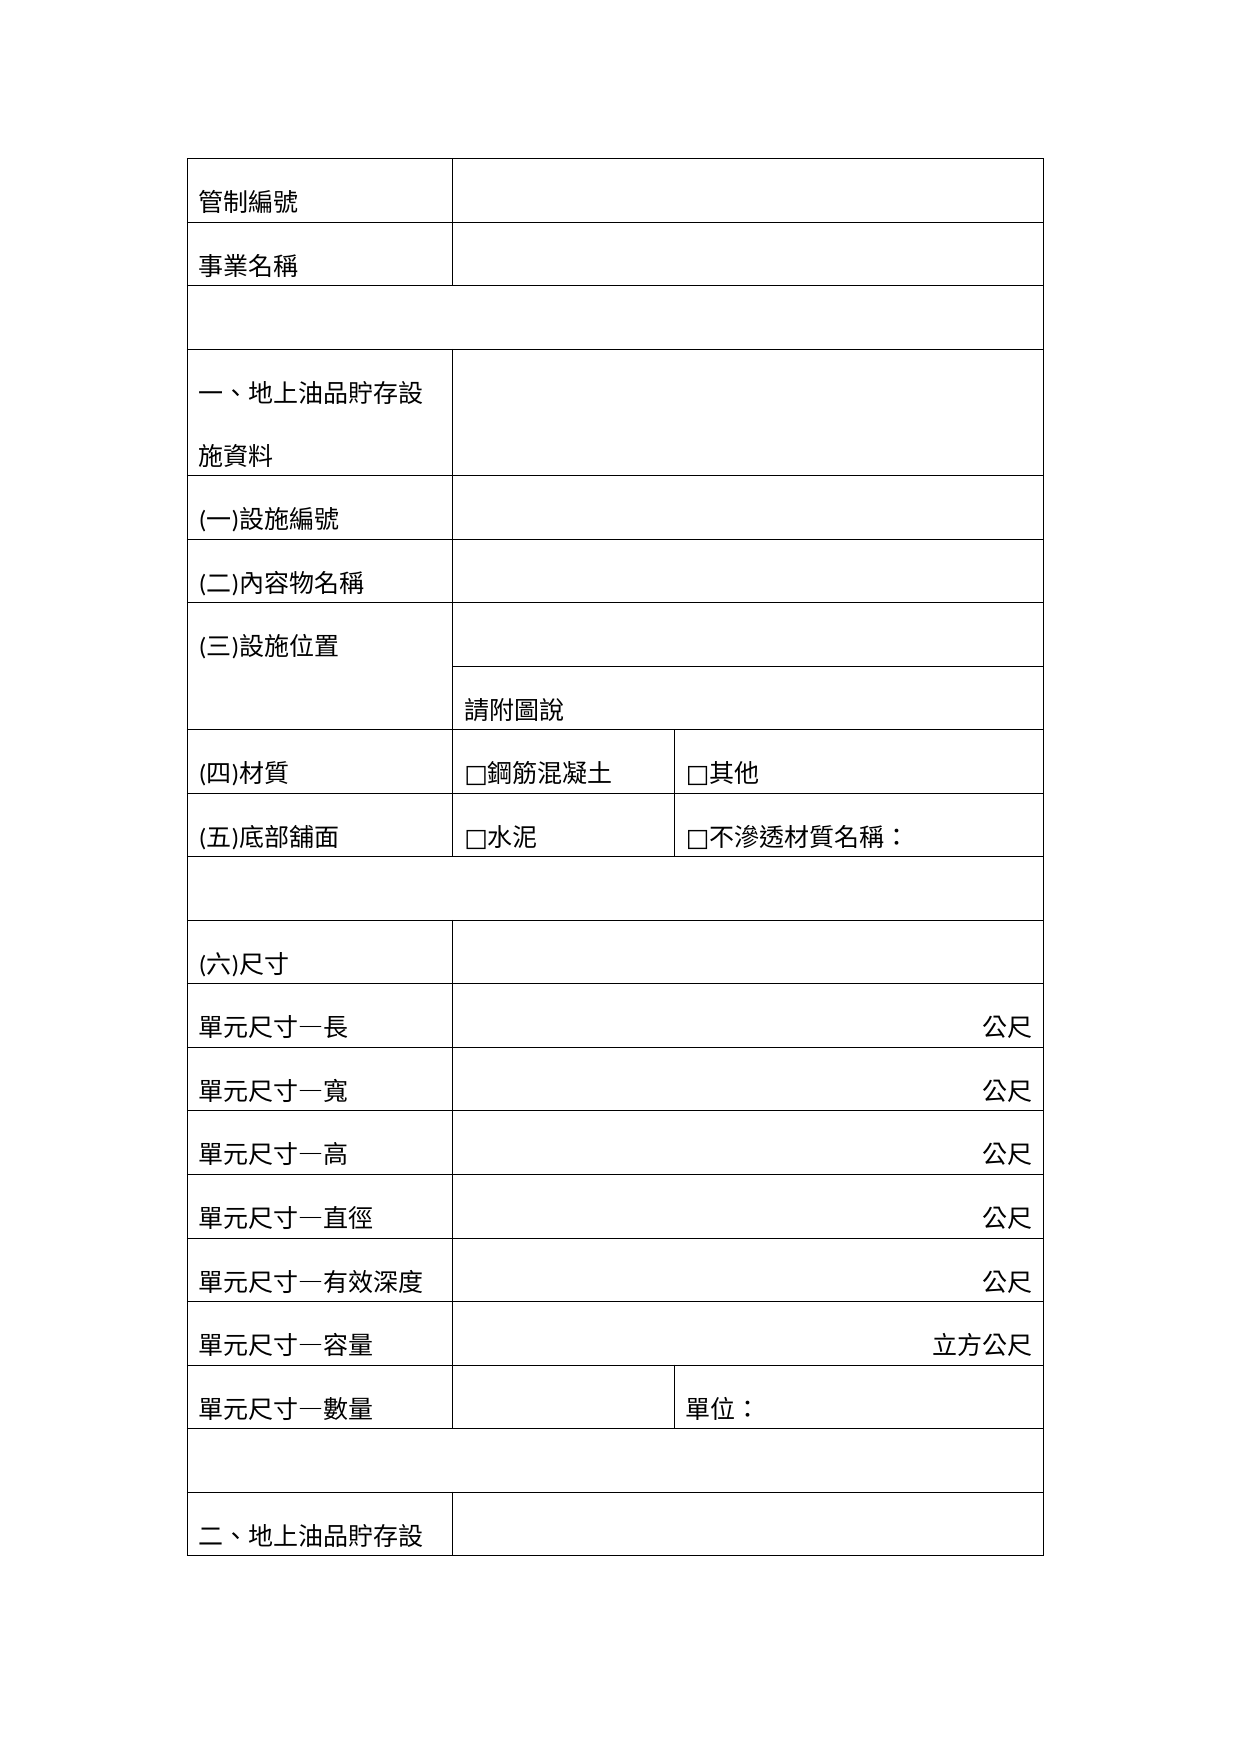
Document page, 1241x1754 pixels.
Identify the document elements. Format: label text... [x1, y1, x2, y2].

table_cell [188, 857, 1043, 920]
table_cell 單元尺寸—數量 [188, 1366, 452, 1428]
table_cell 公尺 [453, 1111, 1043, 1174]
table_cell 立方公尺 [453, 1302, 1043, 1364]
table_cell [188, 1429, 1043, 1492]
table_cell 公尺 [453, 1048, 1043, 1110]
table_cell (五)底部舖面 [188, 794, 452, 856]
table_cell □其他 [675, 730, 1043, 793]
table_cell 單元尺寸—容量 [188, 1302, 452, 1364]
table_cell [453, 540, 1043, 602]
table_cell (六)尺寸 [188, 921, 452, 983]
table_cell 公尺 [453, 984, 1043, 1047]
table_cell 單元尺寸—有效深度 [188, 1239, 452, 1301]
table_cell [453, 1493, 1043, 1555]
table_cell [453, 921, 1043, 983]
table_cell (三)設施位置 [188, 603, 452, 729]
table_cell 公尺 [453, 1239, 1043, 1301]
table_header [453, 159, 1043, 222]
table_cell 單位： [675, 1366, 1043, 1428]
table_cell [188, 286, 1043, 349]
table_cell 一、地上油品貯存設施資料 [188, 350, 452, 475]
table_header 管制編號 [188, 159, 452, 222]
table_cell □ 不滲透材質名稱： [675, 794, 1043, 856]
table_cell [453, 350, 1043, 475]
table_cell [453, 603, 1043, 666]
table_cell (一)設施編號 [188, 476, 452, 538]
table_cell □水泥 [453, 794, 674, 856]
table_cell 公尺 [453, 1175, 1043, 1237]
table_cell 二、地上油品貯存設 [188, 1493, 452, 1555]
table_cell 單元尺寸—高 [188, 1111, 452, 1174]
table_cell (二)內容物名稱 [188, 540, 452, 602]
table_cell 單元尺寸—直徑 [188, 1175, 452, 1237]
table_cell [453, 1366, 674, 1428]
table_cell (四)材質 [188, 730, 452, 793]
table_cell [453, 223, 1043, 285]
table_cell [453, 476, 1043, 538]
table_cell 單元尺寸—長 [188, 984, 452, 1047]
table_cell 請附圖說 [453, 667, 1043, 729]
table_cell □鋼筋混凝土 [453, 730, 674, 793]
table_cell 事業名稱 [188, 223, 452, 285]
table_cell 單元尺寸—寬 [188, 1048, 452, 1110]
